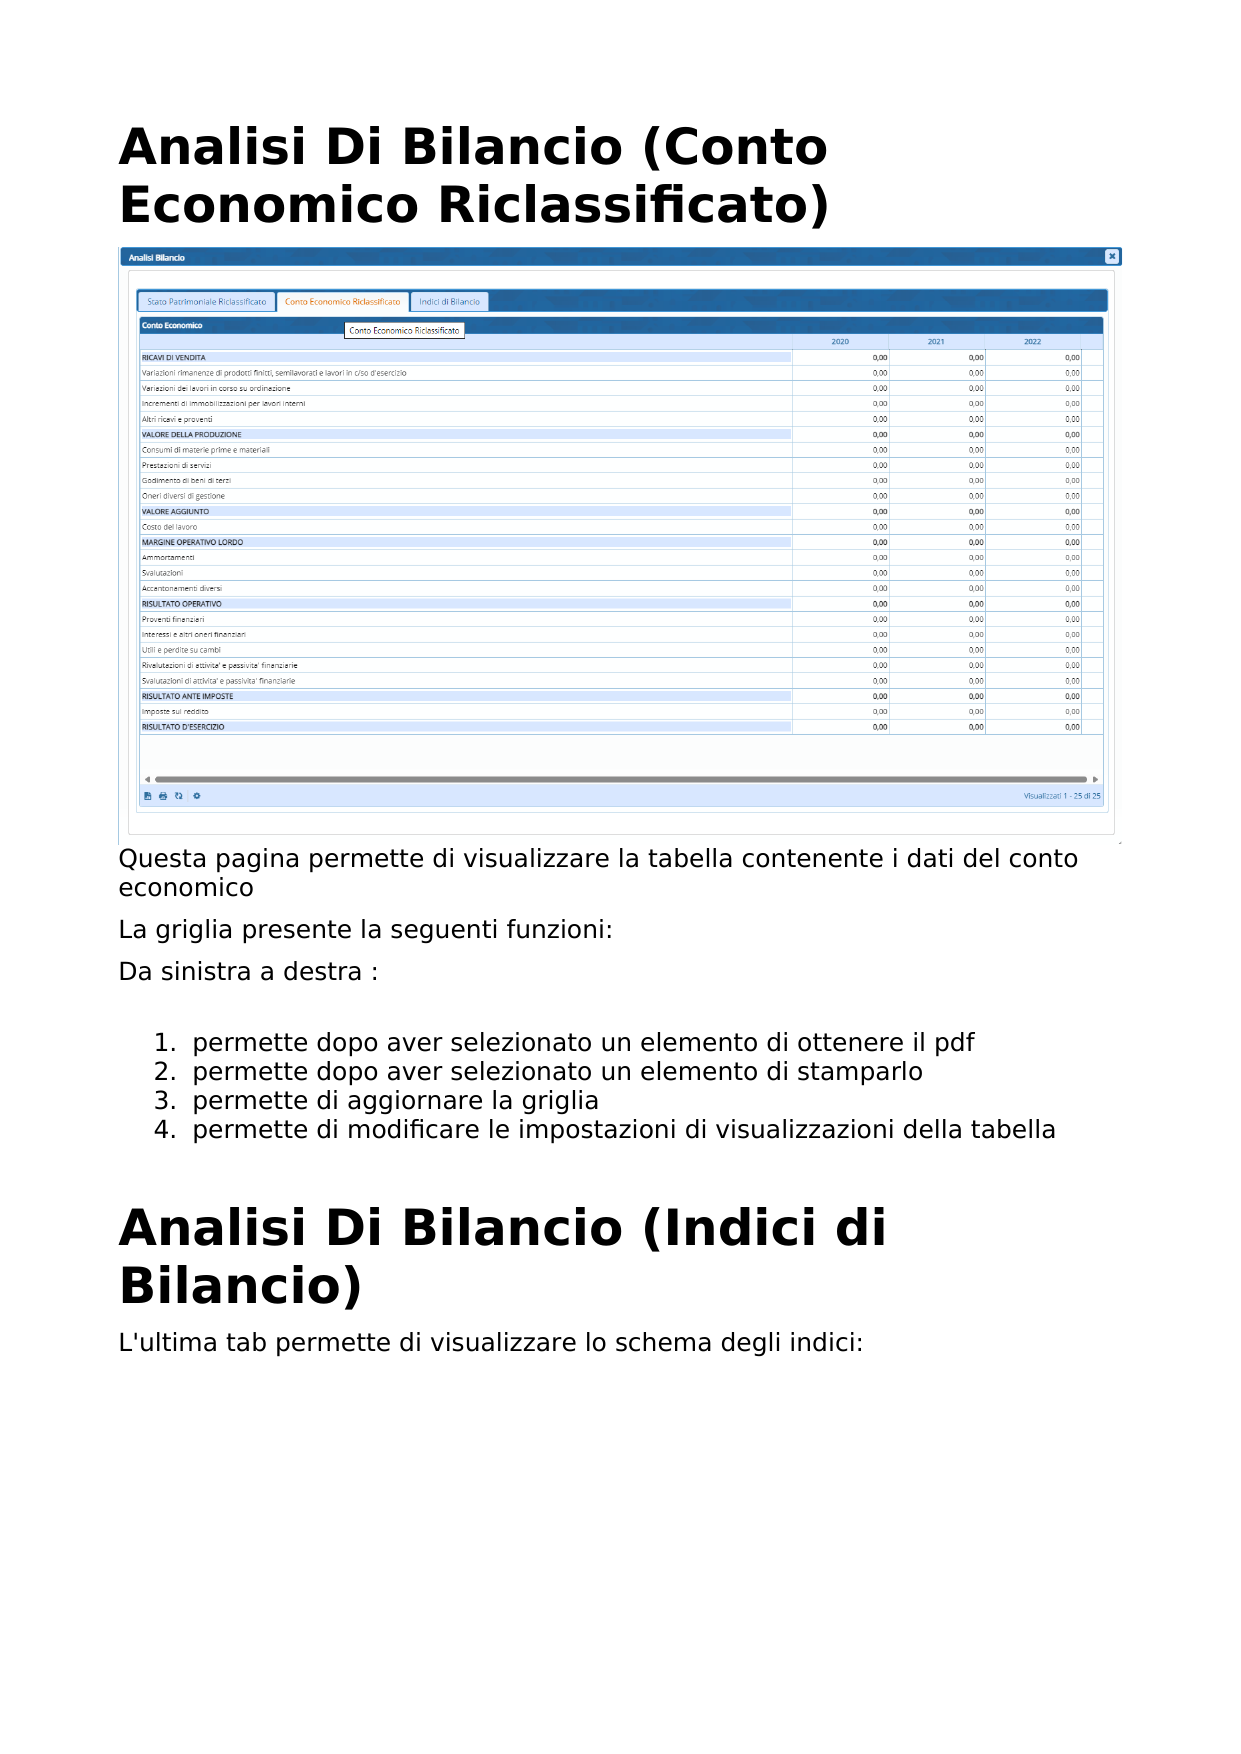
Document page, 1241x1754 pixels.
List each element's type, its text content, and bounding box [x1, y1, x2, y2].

list permette di aggiornare la griglia [177, 1086, 1122, 1116]
picture [118, 247, 1123, 845]
list permette dopo aver selezionato un elemento di stamparlo [177, 1057, 1122, 1086]
text La griglia presente la seguenti funzioni: [118, 915, 1122, 944]
subtitle Analisi Di Bilancio (Conto Economico Riclassificato) [118, 118, 1122, 234]
text Questa pagina permette di visualizzare la tabella contenente i dati del conto economico [118, 845, 1122, 903]
text Da sinistra a destra : [118, 957, 1122, 986]
list permette dopo aver selezionato un elemento di ottenere il pdf [177, 1028, 1122, 1057]
list permette di modificare le impostazioni di visualizzazioni della tabella [177, 1116, 1122, 1145]
subtitle Analisi Di Bilancio (Indici di Bilancio) [118, 1199, 1122, 1316]
text L'ultima tab permette di visualizzare lo schema degli indici: [118, 1328, 1122, 1357]
